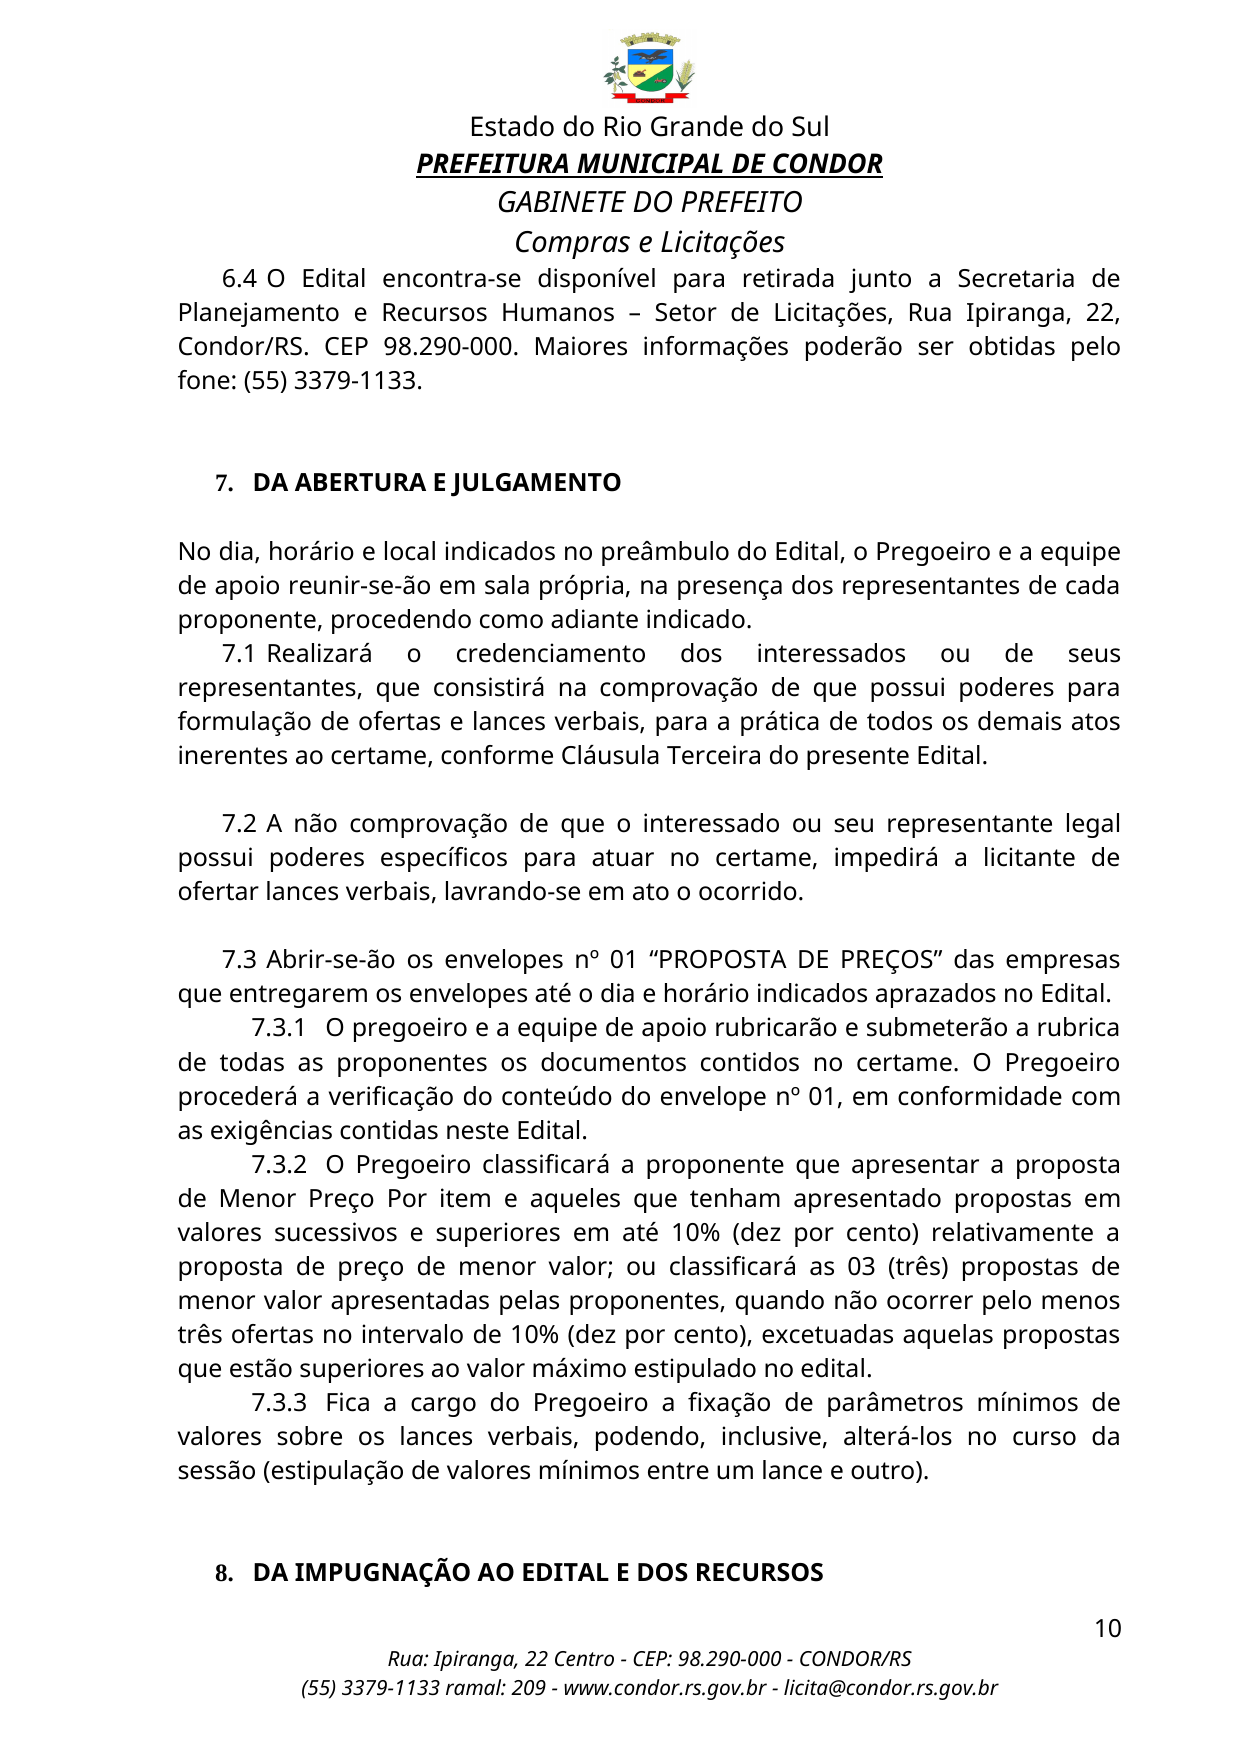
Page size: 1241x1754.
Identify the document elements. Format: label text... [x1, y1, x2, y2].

list Realizará o credenciamento dos interessados ou de seus representantes, que consistirá na comprovação de que possui poderes para formulação de ofertas e lances verbais, para a prática de todos os demais atos inerentes ao certame, conforme Cláusula Terceira do presente Edital. [177, 635, 1122, 772]
list Fica a cargo do Pregoeiro a fixação de parâmetros mínimos de valores sobre os lances verbais, podendo, inclusive, alterá-los no curso da sessão (estipulação de valores mínimos entre um lance e outro). [177, 1385, 1122, 1487]
list O Edital encontra-se disponível para retirada junto a Secretaria de Planejamento e Recursos Humanos – Setor de Licitações, Rua Ipiranga, 22, Condor/RS. CEP 98.290-000. Maiores informações poderão ser obtidas pelo fone: (55) 3379-1133. [177, 261, 1122, 397]
text No dia, horário e local indicados no preâmbulo do Edital, o Pregoeiro e a equipe de apoio reunir-se-ão em sala própria, na presença dos representantes de cada proponente, procedendo como adiante indicado. [177, 533, 1122, 635]
list DA ABERTURA E JULGAMENTO [215, 465, 1122, 499]
list DA IMPUGNAÇÃO AO EDITAL E DOS RECURSOS [215, 1555, 1122, 1589]
list O pregoeiro e a equipe de apoio rubricarão e submeterão a rubrica de todas as proponentes os documentos contidos no certame. O Pregoeiro procederá a verificação do conteúdo do envelope nº 01, em conformidade com as exigências contidas neste Edital. [177, 1010, 1122, 1146]
list Abrir-se-ão os envelopes nº 01 “PROPOSTA DE PREÇOS” das empresas que entregarem os envelopes até o dia e horário indicados aprazados no Edital. [177, 942, 1122, 1010]
picture [602, 29, 698, 108]
list O Pregoeiro classificará a proponente que apresentar a proposta de Menor Preço Por item e aqueles que tenham apresentado propostas em valores sucessivos e superiores em até 10% (dez por cento) relativamente a proposta de preço de menor valor; ou classificará as 03 (três) propostas de menor valor apresentadas pelas proponentes, quando não ocorrer pelo menos três ofertas no intervalo de 10% (dez por cento), excetuadas aquelas propostas que estão superiores ao valor máximo estipulado no edital. [177, 1146, 1122, 1385]
list A não comprovação de que o interessado ou seu representante legal possui poderes específicos para atuar no certame, impedirá a licitante de ofertar lances verbais, lavrando-se em ato o ocorrido. [177, 806, 1122, 908]
